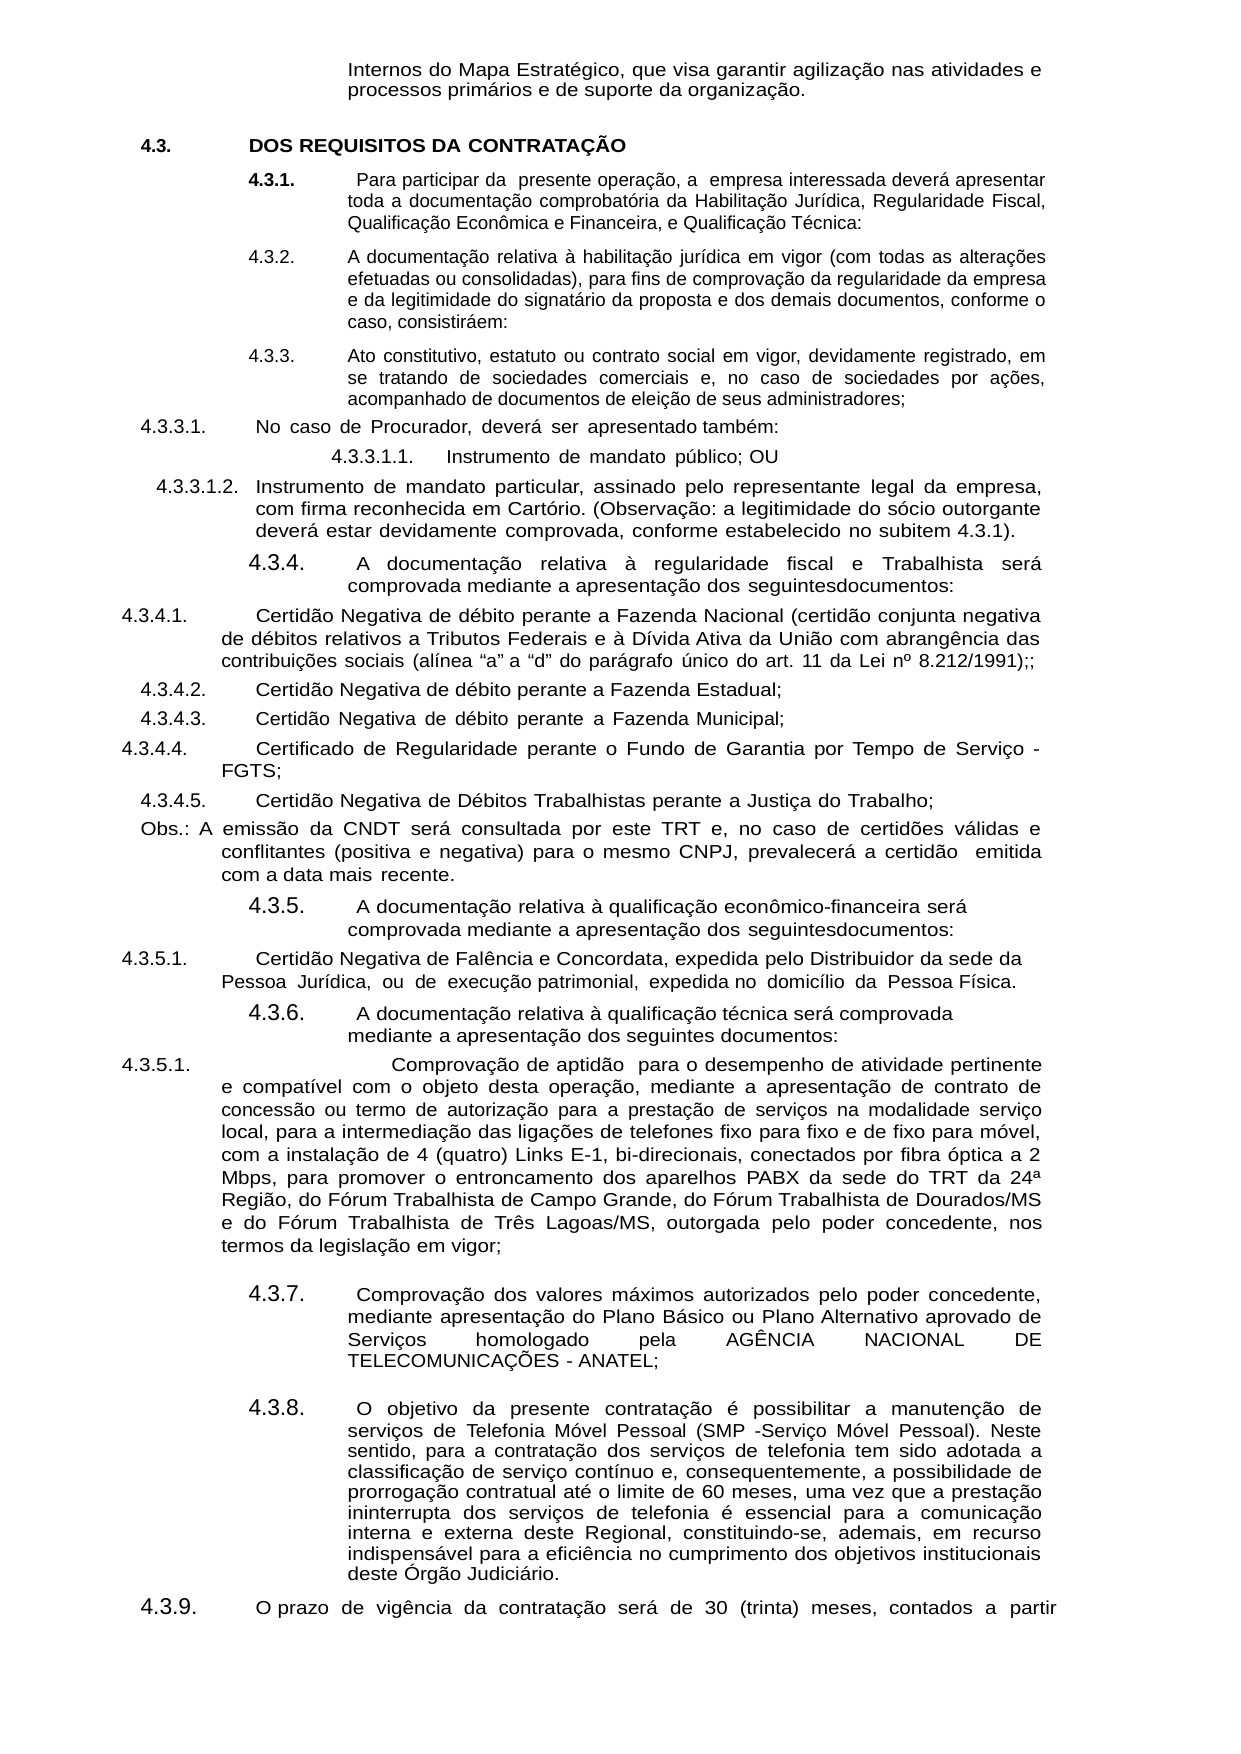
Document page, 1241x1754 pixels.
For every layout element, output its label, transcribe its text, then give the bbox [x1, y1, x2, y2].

list Certidão Negativa de débito perante a Fazenda Municipal; [140, 707, 1240, 730]
list A documentação relativa à qualificação econômico-financeira será comprovada mediante a apresentação dos seguintesdocumentos: [248, 892, 991, 940]
list O objetivo da presente contratação é possibilitar a manutenção de serviços de Telefonia Móvel Pessoal (SMP -Serviço Móvel Pessoal). Neste sentido, para a contratação dos serviços de telefonia tem sido adotada a classificação de serviço contínuo e, consequentemente, a possibilidade de prorrogação contratual até o limite de 60 meses, uma vez que a prestação ininterrupta dos serviços de telefonia é essencial para a comunicação interna e externa deste Regional, constituindo-se, ademais, em recurso indispensável para a eficiência no cumprimento dos objetivos institucionais deste Órgão Judiciário. [248, 1394, 1042, 1585]
list Certidão Negativa de débito perante a Fazenda Estadual; [140, 678, 1240, 701]
list Certidão Negativa de Débitos Trabalhistas perante a Justiça do Trabalho; [140, 788, 1240, 811]
list O prazo de vigência da contratação será de 30 (trinta) meses, contados a partir [140, 1593, 1240, 1619]
list A documentação relativa à qualificação técnica será comprovada mediante a apresentação dos seguintes documentos: [248, 998, 966, 1047]
list No caso de Procurador, deverá ser apresentado também: [140, 415, 1240, 438]
list Comprovação dos valores máximos autorizados pelo poder concedente, mediante apresentação do Plano Básico ou Plano Alternativo aprovado de Serviços homologado pela AGÊNCIA NACIONAL DE TELECOMUNICAÇÕES - ANATEL; [248, 1279, 1042, 1372]
list Internos do Mapa Estratégico, que visa garantir agilização nas atividades e processos primários e de suporte da organização. [248, 58, 1042, 100]
text Obs.: A emissão da CNDT será consultada por este TRT e, no caso de certidões válidas e conflitantes (positiva e negativa) para o mesmo CNPJ, prevalecerá a certidão emitida com a data mais recente. [140, 818, 1042, 885]
list Certidão Negativa de débito perante a Fazenda Nacional (certidão conjunta negativa de débitos relativos a Tributos Federais e à Dívida Ativa da União com abrangência das contribuições sociais (alínea “a” a “d” do parágrafo único do art. 11 da Lei nº 8.212/1991);; [122, 604, 1042, 672]
subtitle DOS REQUISITOS DA CONTRATAÇÃO [141, 134, 1240, 156]
subtitle Ato constitutivo, estatuto ou contrato social em vigor, devidamente registrado, em se tratando de sociedades comerciais e, no caso de sociedades por ações, acompanhado de documentos de eleição de seus administradores; [248, 345, 1046, 409]
text 4.3.5.1. Comprovação de aptidão para o desempenho de atividade pertinente e compatível com o objeto desta operação, mediante a apresentação de contrato de concessão ou termo de autorização para a prestação de serviços na modalidade serviço local, para a intermediação das ligações de telefones fixo para fixo e de fixo para móvel, com a instalação de 4 (quatro) Links E-1, bi-direcionais, conectados por fibra óptica a 2 Mbps, para promover o entroncamento dos aparelhos PABX da sede do TRT da 24ª Região, do Fórum Trabalhista de Campo Grande, do Fórum Trabalhista de Dourados/MS e do Fórum Trabalhista de Três Lagoas/MS, outorgada pelo poder concedente, nos termos da legislação em vigor; [122, 1053, 1042, 1256]
subtitle Para participar da presente operação, a empresa interessada deverá apresentar toda a documentação comprobatória da Habilitação Jurídica, Regularidade Fiscal, Qualificação Econômica e Financeira, e Qualificação Técnica: [248, 169, 1046, 233]
subtitle A documentação relativa à habilitação jurídica em vigor (com todas as alterações efetuadas ou consolidadas), para fins de comprovação da regularidade da empresa e da legitimidade do signatário da proposta e dos demais documentos, conforme o caso, consistiráem: [248, 246, 1046, 332]
list Certificado de Regularidade perante o Fundo de Garantia por Tempo de Serviço - FGTS; [122, 737, 1042, 781]
list A documentação relativa à regularidade fiscal e Trabalhista será comprovada mediante a apresentação dos seguintesdocumentos: [248, 549, 1041, 597]
list Instrumento de mandato particular, assinado pelo representante legal da empresa, com firma reconhecida em Cartório. (Observação: a legitimidade do sócio outorgante deverá estar devidamente comprovada, conforme estabelecido no subitem 4.3.1). [156, 475, 1042, 542]
list Instrumento de mandato público; OU [331, 445, 1240, 467]
list Certidão Negativa de Falência e Concordata, expedida pelo Distribuidor da sede da Pessoa Jurídica, ou de execução patrimonial, expedida no domicílio da Pessoa Física. [122, 947, 1032, 992]
